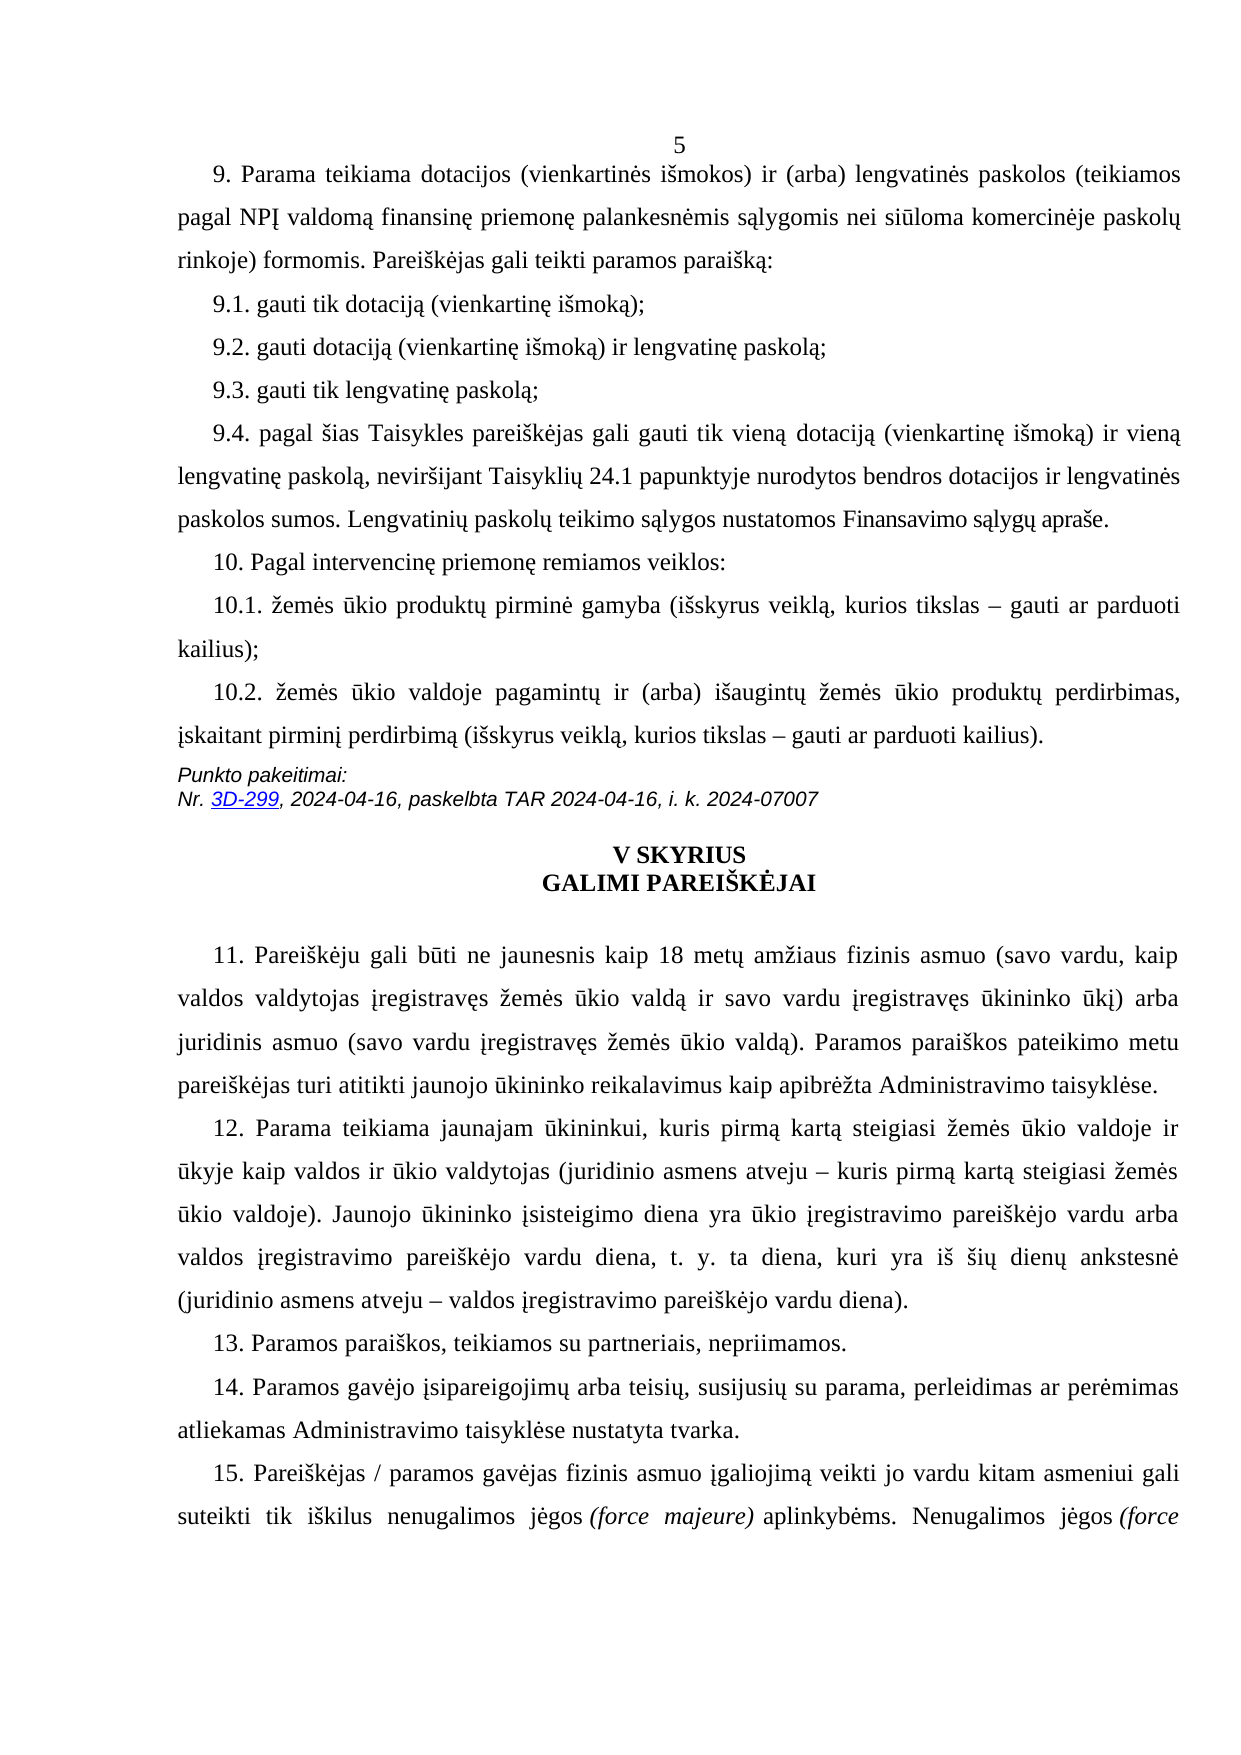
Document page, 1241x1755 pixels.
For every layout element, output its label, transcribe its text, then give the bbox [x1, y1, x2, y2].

text Punkto pakeitimai: [177, 763, 1181, 787]
text Nr. 3D-299, 2024-04-16, paskelbta TAR 2024-04-16, i. k. 2024-07007 [177, 787, 1181, 811]
text 9. Parama teikiama dotacijos (vienkartinės išmokos) ir (arba) lengvatinės paskolos (teikiamos pagal NPĮ valdomą finansinę priemonę palankesnėmis sąlygomis nei siūloma komercinėje paskolų rinkoje) formomis. Pareiškėjas gali teikti paramos paraišką: [177, 159, 1181, 274]
text 10. Pagal intervencinę priemonę remiamos veiklos: [177, 547, 1181, 576]
text 13. Paramos paraiškos, teikiamos su partneriais, nepriimamos. [177, 1328, 1181, 1357]
text 10.2. žemės ūkio valdoje pagamintų ir (arba) išaugintų žemės ūkio produktų perdirbimas, įskaitant pirminį perdirbimą (išskyrus veiklą, kurios tikslas – gauti ar parduoti kailius). [177, 677, 1181, 749]
text 9.4. pagal šias Taisykles pareiškėjas gali gauti tik vieną dotaciją (vienkartinę išmoką) ir vieną lengvatinę paskolą, neviršijant Taisyklių 24.1 papunktyje nurodytos bendros dotacijos ir lengvatinės paskolos sumos. Lengvatinių paskolų teikimo sąlygos nustatomos Finansavimo sąlygų apraše. [177, 418, 1181, 533]
text 15. Pareiškėjas / paramos gavėjas fizinis asmuo įgaliojimą veikti jo vardu kitam asmeniui gali suteikti tik iškilus nenugalimos jėgos (force majeure) aplinkybėms. Nenugalimos jėgos (force [177, 1458, 1181, 1530]
text 10.1. žemės ūkio produktų pirminė gamyba (išskyrus veiklą, kurios tikslas – gauti ar parduoti kailius); [177, 591, 1181, 662]
text V SKYRIUS [177, 840, 1181, 868]
text 9.1. gauti tik dotaciją (vienkartinę išmoką); [177, 289, 1181, 317]
text GALIMI PAREIŠKĖJAI [177, 868, 1181, 897]
text 14. Paramos gavėjo įsipareigojimų arba teisių, susijusių su parama, perleidimas ar perėmimas atliekamas Administravimo taisyklėse nustatyta tvarka. [177, 1372, 1181, 1443]
text 12. Parama teikiama jaunajam ūkininkui, kuris pirmą kartą steigiasi žemės ūkio valdoje ir ūkyje kaip valdos ir ūkio valdytojas (juridinio asmens atveju – kuris pirmą kartą steigiasi žemės ūkio valdoje). Jaunojo ūkininko įsisteigimo diena yra ūkio įregistravimo pareiškėjo vardu arba valdos įregistravimo pareiškėjo vardu diena, t. y. ta diena, kuri yra iš šių dienų ankstesnė (juridinio asmens atveju – valdos įregistravimo pareiškėjo vardu diena). [177, 1113, 1181, 1314]
text 9.3. gauti tik lengvatinę paskolą; [177, 375, 1181, 404]
text 9.2. gauti dotaciją (vienkartinę išmoką) ir lengvatinę paskolą; [177, 332, 1181, 361]
text 11. Pareiškėju gali būti ne jaunesnis kaip 18 metų amžiaus fizinis asmuo (savo vardu, kaip valdos valdytojas įregistravęs žemės ūkio valdą ir savo vardu įregistravęs ūkininko ūkį) arba juridinis asmuo (savo vardu įregistravęs žemės ūkio valdą). Paramos paraiškos pateikimo metu pareiškėjas turi atitikti jaunojo ūkininko reikalavimus kaip apibrėžta Administravimo taisyklėse. [177, 940, 1181, 1098]
